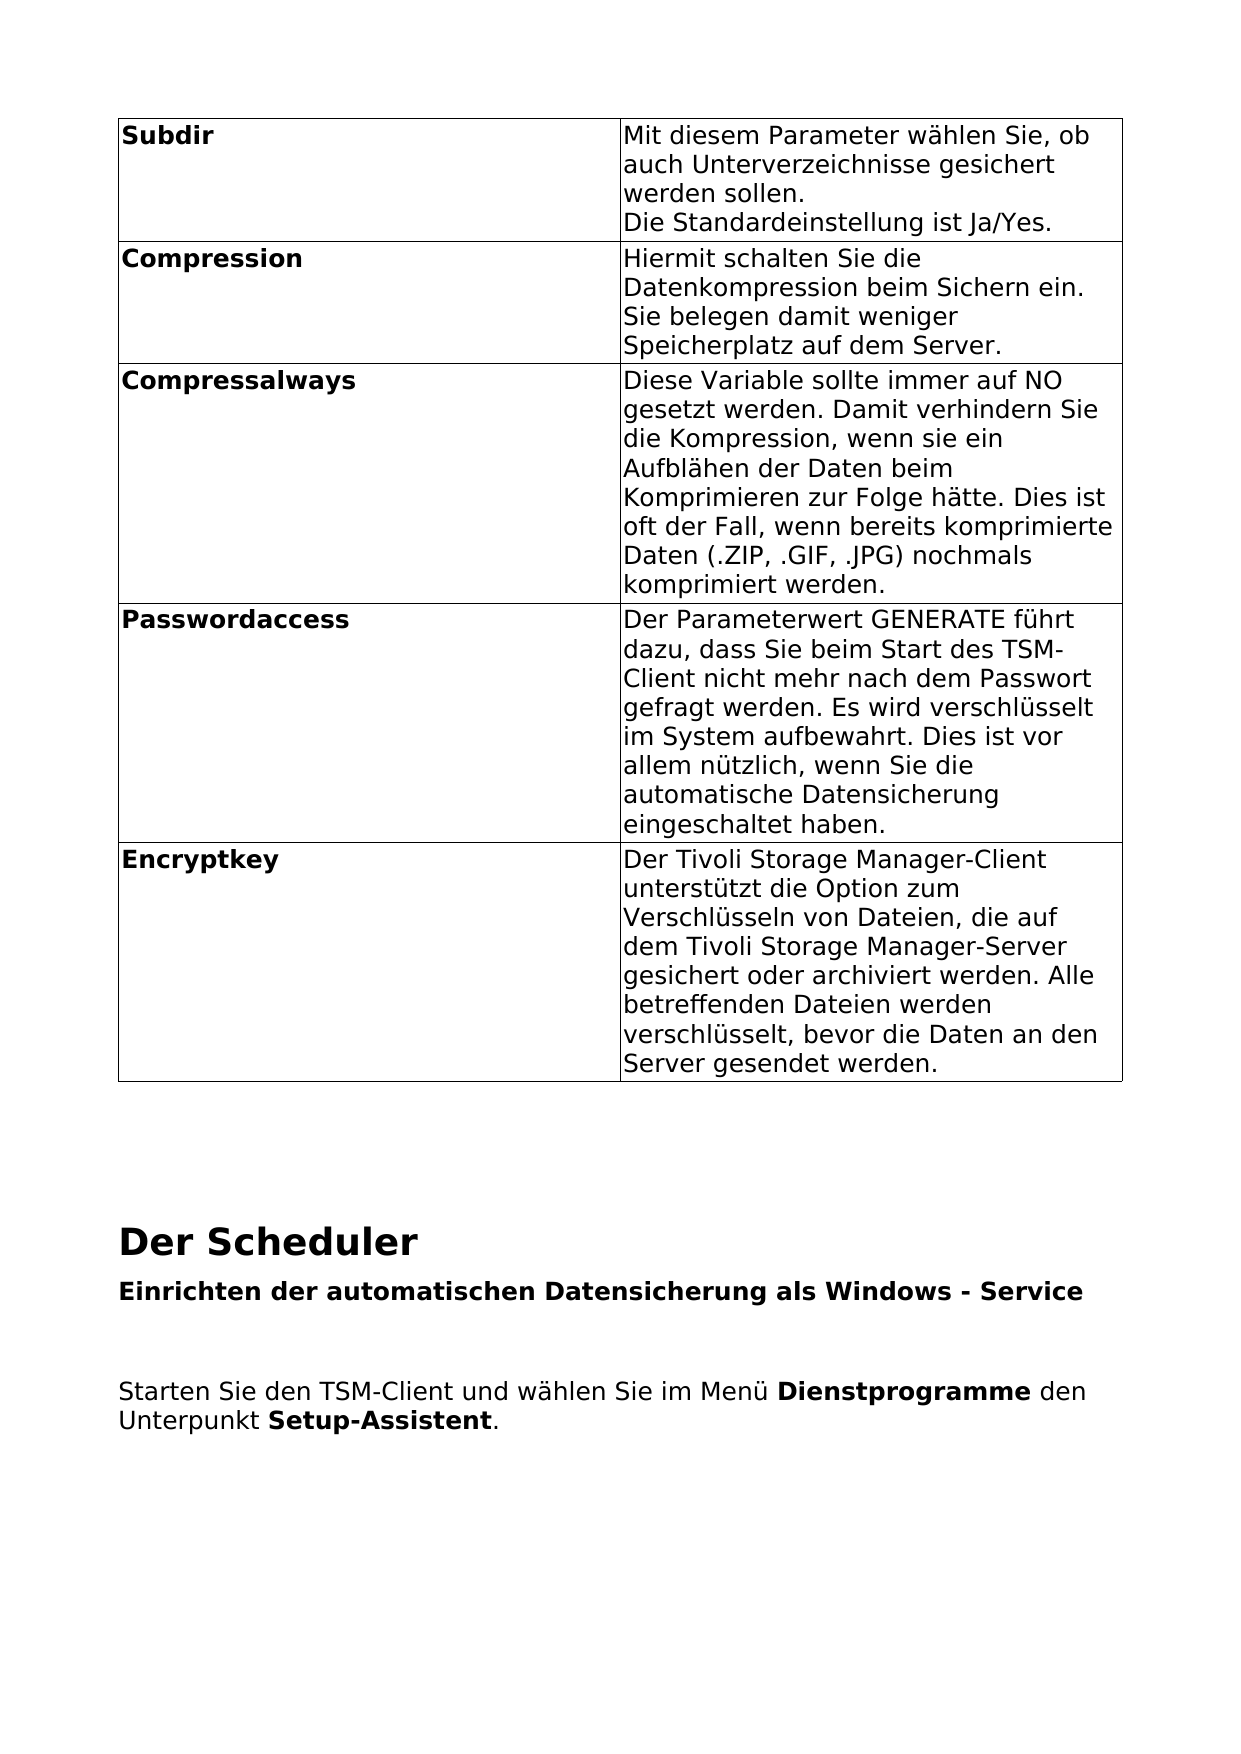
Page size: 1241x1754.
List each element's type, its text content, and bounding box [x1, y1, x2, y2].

text Starten Sie den TSM-Client und wählen Sie im Menü Dienstprogramme den Unterpunkt Setup-Assistent. [118, 1377, 1122, 1436]
table_cell Diese Variable sollte immer auf NO gesetzt werden. Damit verhindern Sie die Kompression, wenn sie ein Aufblähen der Daten beim Komprimieren zur Folge hätte. Dies ist oft der Fall, wenn bereits komprimierte Daten (.ZIP, .GIF, .JPG) nochmals komprimiert werden. [621, 364, 1122, 603]
table_cell Der Parameterwert GENERATE führt dazu, dass Sie beim Start des TSM-Client nicht mehr nach dem Passwort gefragt werden. Es wird verschlüsselt im System aufbewahrt. Dies ist vor allem nützlich, wenn Sie die automatische Datensicherung eingeschaltet haben. [621, 604, 1122, 842]
table_cell Der Tivoli Storage Manager-Client unterstützt die Option zum Verschlüsseln von Dateien, die auf dem Tivoli Storage Manager-Server gesichert oder archiviert werden. Alle betreffenden Dateien werden verschlüsselt, bevor die Daten an den Server gesendet werden. [621, 843, 1122, 1081]
text Einrichten der automatischen Datensicherung als Windows - Service [118, 1277, 1122, 1365]
table_cell Subdir [119, 119, 620, 241]
table_cell Hiermit schalten Sie die Datenkompression beim Sichern ein. Sie belegen damit weniger Speicherplatz auf dem Server. [621, 242, 1122, 363]
subtitle Der Scheduler [118, 1221, 1122, 1265]
table_cell Mit diesem Parameter wählen Sie, ob auch Unterverzeichnisse gesichert werden sollen. Die Standardeinstellung ist Ja/Yes. [621, 119, 1122, 241]
table_cell Passwordaccess [119, 604, 620, 842]
table_cell Compression [119, 242, 620, 363]
table_cell Encryptkey [119, 843, 620, 1081]
table_cell Compressalways [119, 364, 620, 603]
